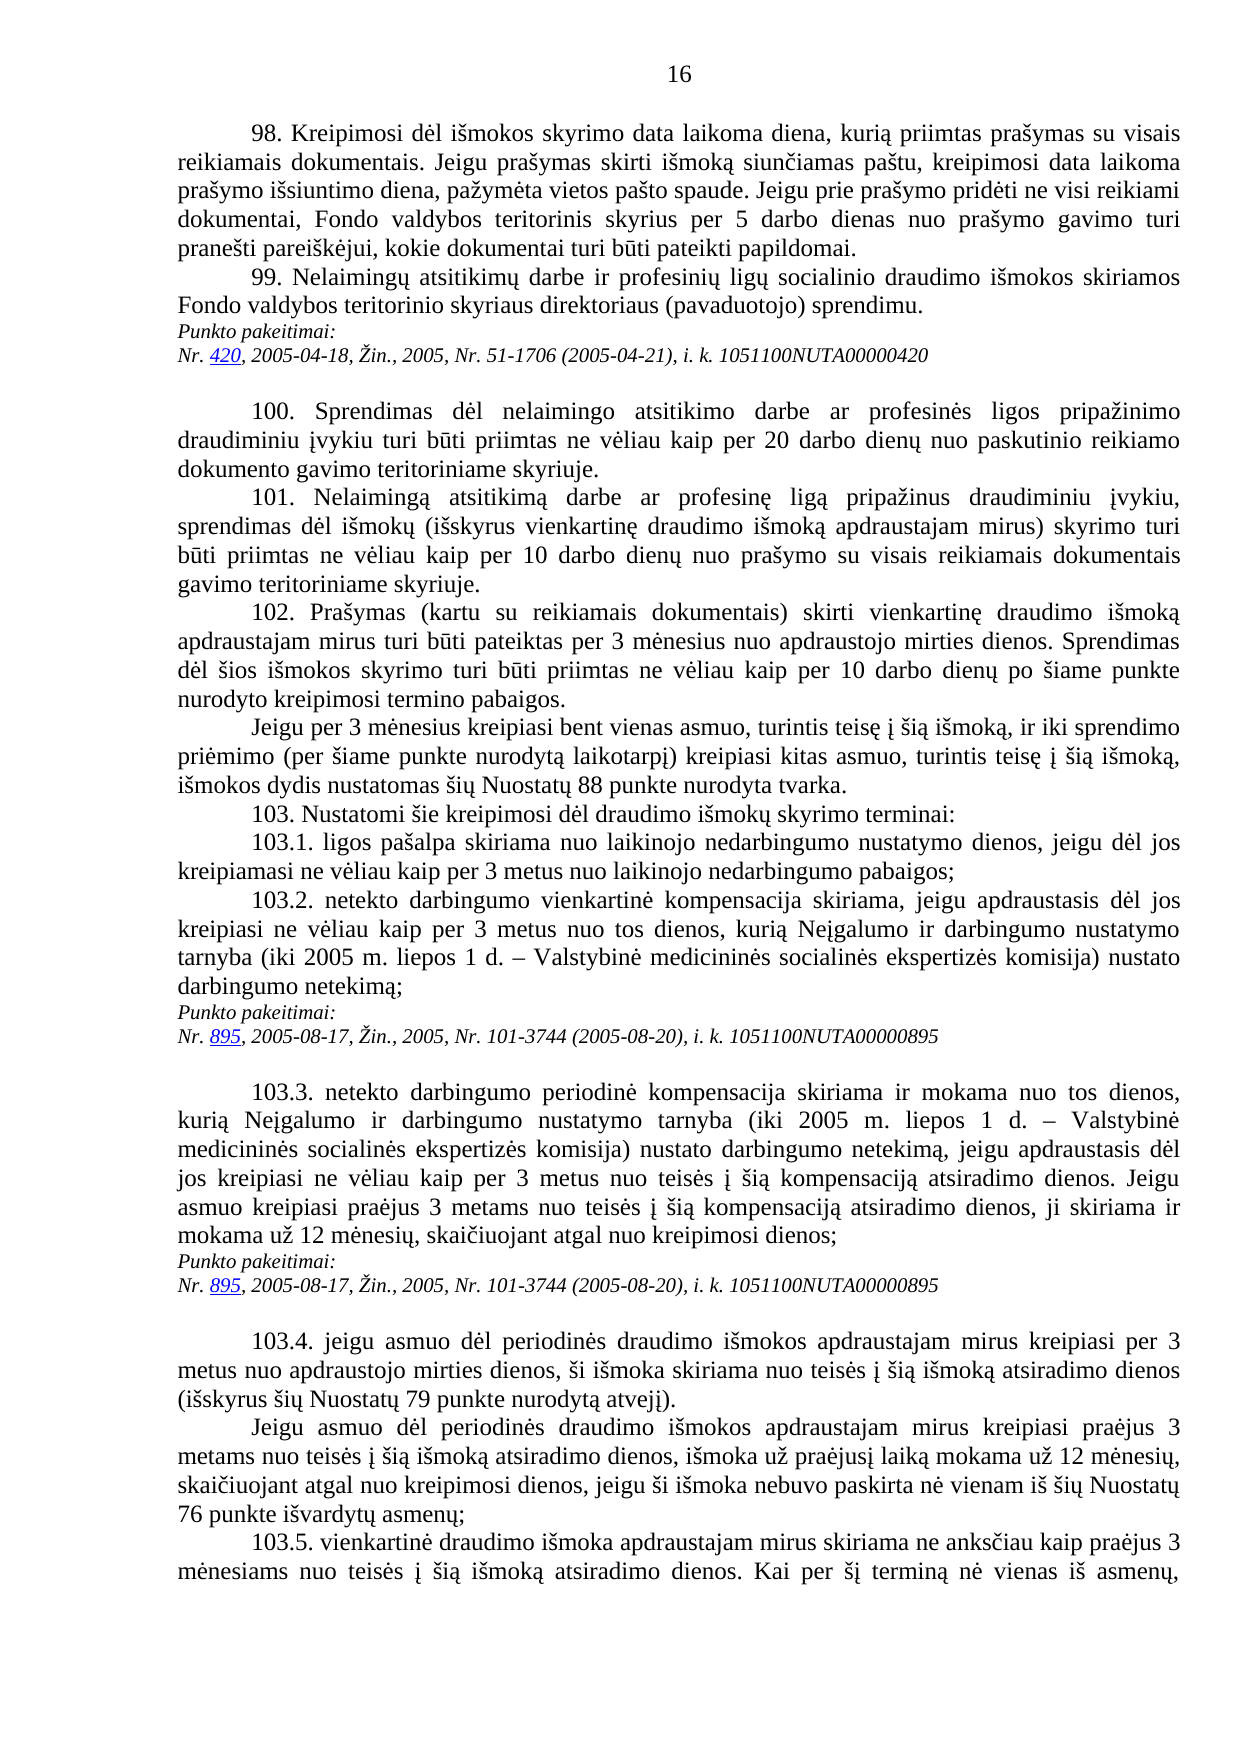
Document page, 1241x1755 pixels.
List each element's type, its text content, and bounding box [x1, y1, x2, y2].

text 103.1. ligos pašalpa skiriama nuo laikinojo nedarbingumo nustatymo dienos, jeigu dėl jos kreipiamasi ne vėliau kaip per 3 metus nuo laikinojo nedarbingumo pabaigos; [177, 827, 1181, 885]
text Punkto pakeitimai: [177, 319, 1181, 343]
text Jeigu per 3 mėnesius kreipiasi bent vienas asmuo, turintis teisę į šią išmoką, ir iki sprendimo priėmimo (per šiame punkte nurodytą laikotarpį) kreipiasi kitas asmuo, turintis teisę į šią išmoką, išmokos dydis nustatomas šių Nuostatų 88 punkte nurodyta tvarka. [177, 712, 1181, 799]
text Nr. 420, 2005-04-18, Žin., 2005, Nr. 51-1706 (2005-04-21), i. k. 1051100NUTA00000420 [177, 343, 1181, 367]
text Nr. 895, 2005-08-17, Žin., 2005, Nr. 101-3744 (2005-08-20), i. k. 1051100NUTA00000895 [177, 1273, 1181, 1297]
text Punkto pakeitimai: [177, 1000, 1181, 1024]
text 103. Nustatomi šie kreipimosi dėl draudimo išmokų skyrimo terminai: [177, 799, 1181, 827]
text 99. Nelaimingų atsitikimų darbe ir profesinių ligų socialinio draudimo išmokos skiriamos Fondo valdybos teritorinio skyriaus direktoriaus (pavaduotojo) sprendimu. [177, 262, 1181, 319]
text Punkto pakeitimai: [177, 1249, 1181, 1273]
text Jeigu asmuo dėl periodinės draudimo išmokos apdraustajam mirus kreipiasi praėjus 3 metams nuo teisės į šią išmoką atsiradimo dienos, išmoka už praėjusį laiką mokama už 12 mėnesių, skaičiuojant atgal nuo kreipimosi dienos, jeigu ši išmoka nebuvo paskirta nė vienam iš šių Nuostatų 76 punkte išvardytų asmenų; [177, 1412, 1181, 1527]
text 98. Kreipimosi dėl išmokos skyrimo data laikoma diena, kurią priimtas prašymas su visais reikiamais dokumentais. Jeigu prašymas skirti išmoką siunčiamas paštu, kreipimosi data laikoma prašymo išsiuntimo diena, pažymėta vietos pašto spaude. Jeigu prie prašymo pridėti ne visi reikiami dokumentai, Fondo valdybos teritorinis skyrius per 5 darbo dienas nuo prašymo gavimo turi pranešti pareiškėjui, kokie dokumentai turi būti pateikti papildomai. [177, 118, 1181, 262]
text Nr. 895, 2005-08-17, Žin., 2005, Nr. 101-3744 (2005-08-20), i. k. 1051100NUTA00000895 [177, 1024, 1181, 1048]
text 101. Nelaimingą atsitikimą darbe ar profesinę ligą pripažinus draudiminiu įvykiu, sprendimas dėl išmokų (išskyrus vienkartinę draudimo išmoką apdraustajam mirus) skyrimo turi būti priimtas ne vėliau kaip per 10 darbo dienų nuo prašymo su visais reikiamais dokumentais gavimo teritoriniame skyriuje. [177, 482, 1181, 597]
text 103.4. jeigu asmuo dėl periodinės draudimo išmokos apdraustajam mirus kreipiasi per 3 metus nuo apdraustojo mirties dienos, ši išmoka skiriama nuo teisės į šią išmoką atsiradimo dienos (išskyrus šių Nuostatų 79 punkte nurodytą atvejį). [177, 1326, 1181, 1412]
text 102. Prašymas (kartu su reikiamais dokumentais) skirti vienkartinę draudimo išmoką apdraustajam mirus turi būti pateiktas per 3 mėnesius nuo apdraustojo mirties dienos. Sprendimas dėl šios išmokos skyrimo turi būti priimtas ne vėliau kaip per 10 darbo dienų po šiame punkte nurodyto kreipimosi termino pabaigos. [177, 597, 1181, 712]
text 100. Sprendimas dėl nelaimingo atsitikimo darbe ar profesinės ligos pripažinimo draudiminiu įvykiu turi būti priimtas ne vėliau kaip per 20 darbo dienų nuo paskutinio reikiamo dokumento gavimo teritoriniame skyriuje. [177, 396, 1181, 482]
text 103.5. vienkartinė draudimo išmoka apdraustajam mirus skiriama ne anksčiau kaip praėjus 3 mėnesiams nuo teisės į šią išmoką atsiradimo dienos. Kai per šį terminą nė vienas iš asmenų, [177, 1527, 1181, 1585]
text 103.2. netekto darbingumo vienkartinė kompensacija skiriama, jeigu apdraustasis dėl jos kreipiasi ne vėliau kaip per 3 metus nuo tos dienos, kurią Neįgalumo ir darbingumo nustatymo tarnyba (iki 2005 m. liepos 1 d. – Valstybinė medicininės socialinės ekspertizės komisija) nustato darbingumo netekimą; [177, 885, 1181, 1000]
text 103.3. netekto darbingumo periodinė kompensacija skiriama ir mokama nuo tos dienos, kurią Neįgalumo ir darbingumo nustatymo tarnyba (iki 2005 m. liepos 1 d. – Valstybinė medicininės socialinės ekspertizės komisija) nustato darbingumo netekimą, jeigu apdraustasis dėl jos kreipiasi ne vėliau kaip per 3 metus nuo teisės į šią kompensaciją atsiradimo dienos. Jeigu asmuo kreipiasi praėjus 3 metams nuo teisės į šią kompensaciją atsiradimo dienos, ji skiriama ir mokama už 12 mėnesių, skaičiuojant atgal nuo kreipimosi dienos; [177, 1077, 1181, 1249]
